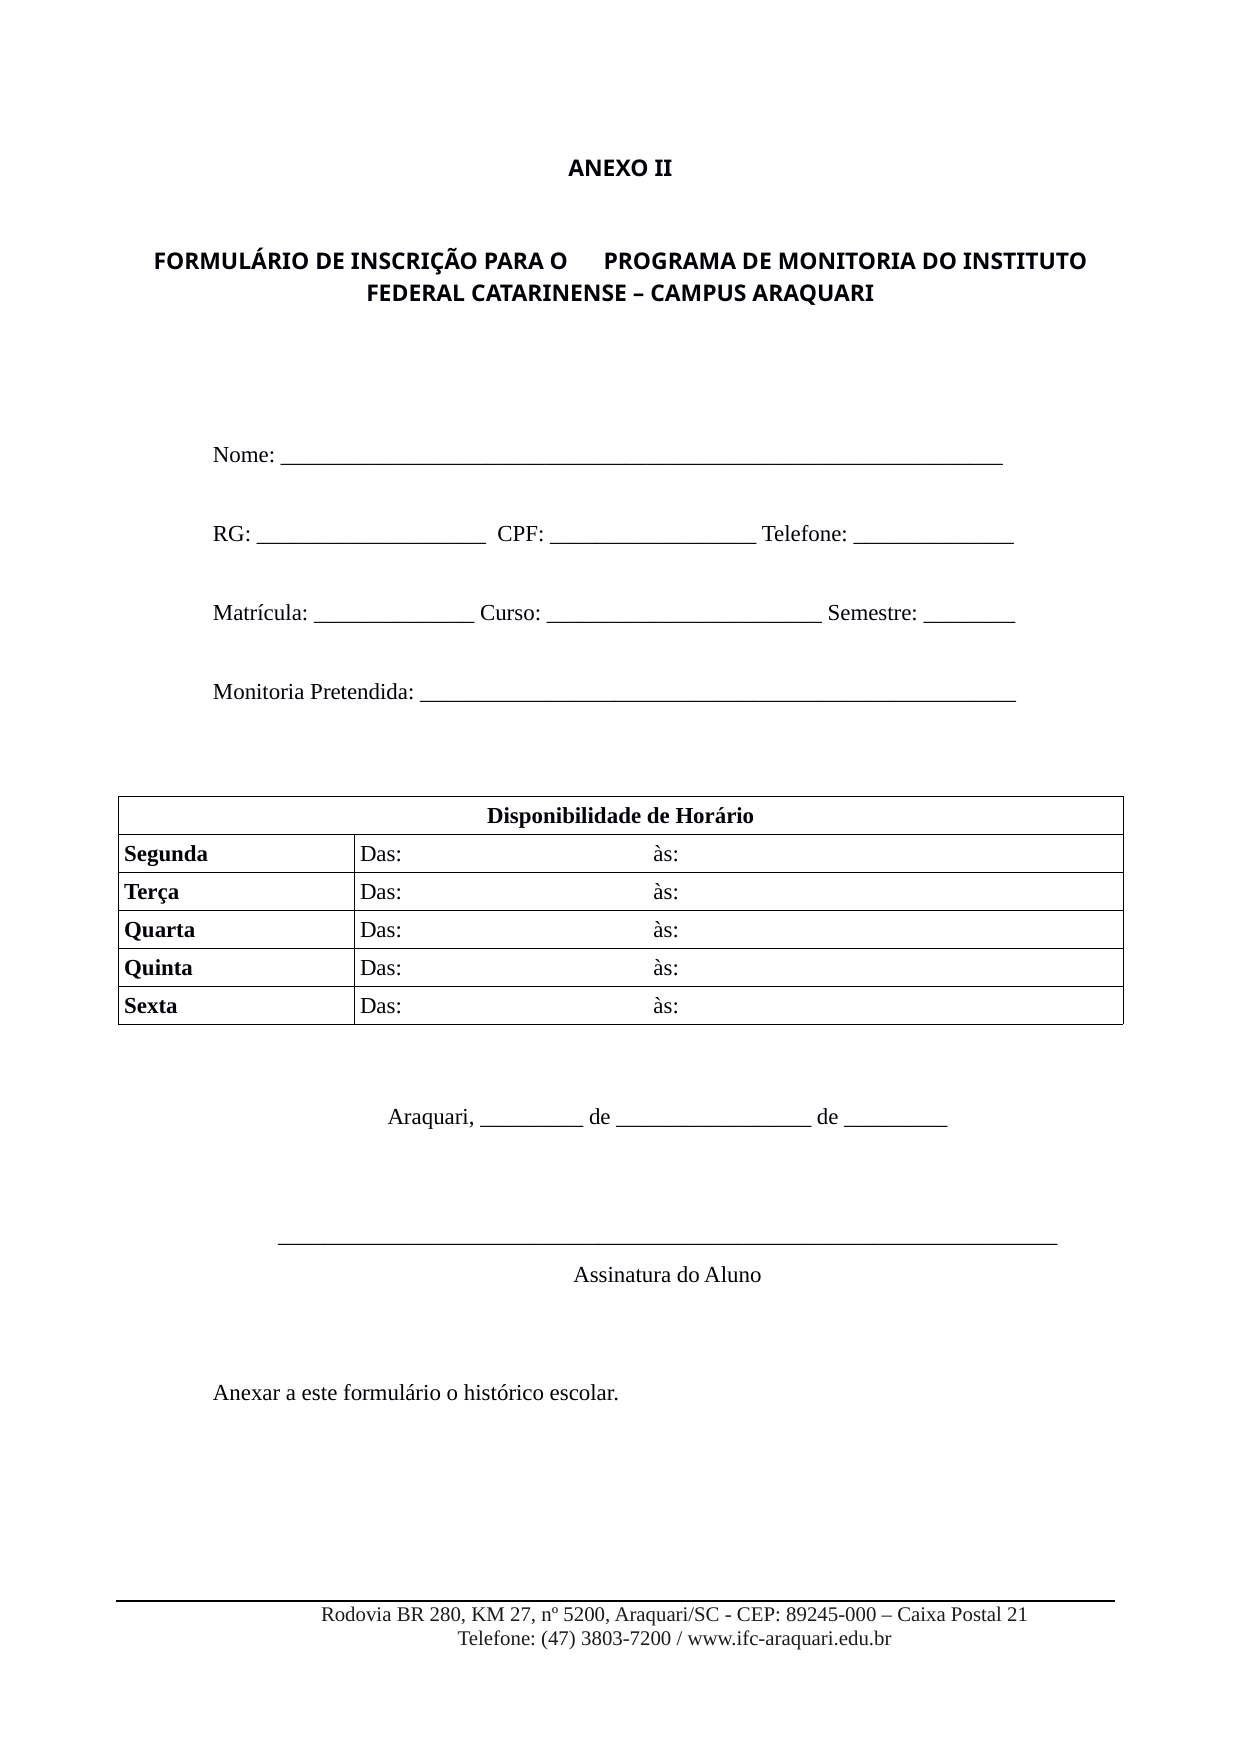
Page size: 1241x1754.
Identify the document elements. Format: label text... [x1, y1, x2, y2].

table_cell Das: às: [355, 873, 1123, 910]
text FORMULÁRIO DE INSCRIÇÃO PARA O PROGRAMA DE MONITORIA DO INSTITUTO FEDERAL CATARINENSE – CAMPUS ARAQUARI [118, 245, 1122, 308]
table_cell Quarta [119, 911, 354, 948]
table_cell Quinta [119, 949, 354, 986]
text Anexar a este formulário o histórico escolar. [118, 1379, 1122, 1406]
table_header Disponibilidade de Horário [119, 797, 1123, 834]
table_cell Terça [119, 873, 354, 910]
table_cell Sexta [119, 987, 354, 1024]
table_cell Das: às: [355, 911, 1123, 948]
text Monitoria Pretendida: ____________________________________________________ [118, 678, 1122, 704]
table_cell Segunda [119, 835, 354, 872]
table_cell Das: às: [355, 835, 1123, 872]
text Assinatura do Aluno [118, 1261, 1122, 1287]
text Nome: _______________________________________________________________ [118, 441, 1122, 467]
table_cell Das: às: [355, 949, 1123, 986]
text ANEXO II [118, 151, 1122, 183]
text Matrícula: ______________ Curso: ________________________ Semestre: ________ [118, 599, 1122, 625]
text RG: ____________________ CPF: __________________ Telefone: ______________ [118, 520, 1122, 546]
text Araquari, _________ de _________________ de _________ [118, 1103, 1122, 1129]
text ____________________________________________________________________ [118, 1221, 1122, 1248]
table_cell Das: às: [355, 987, 1123, 1024]
